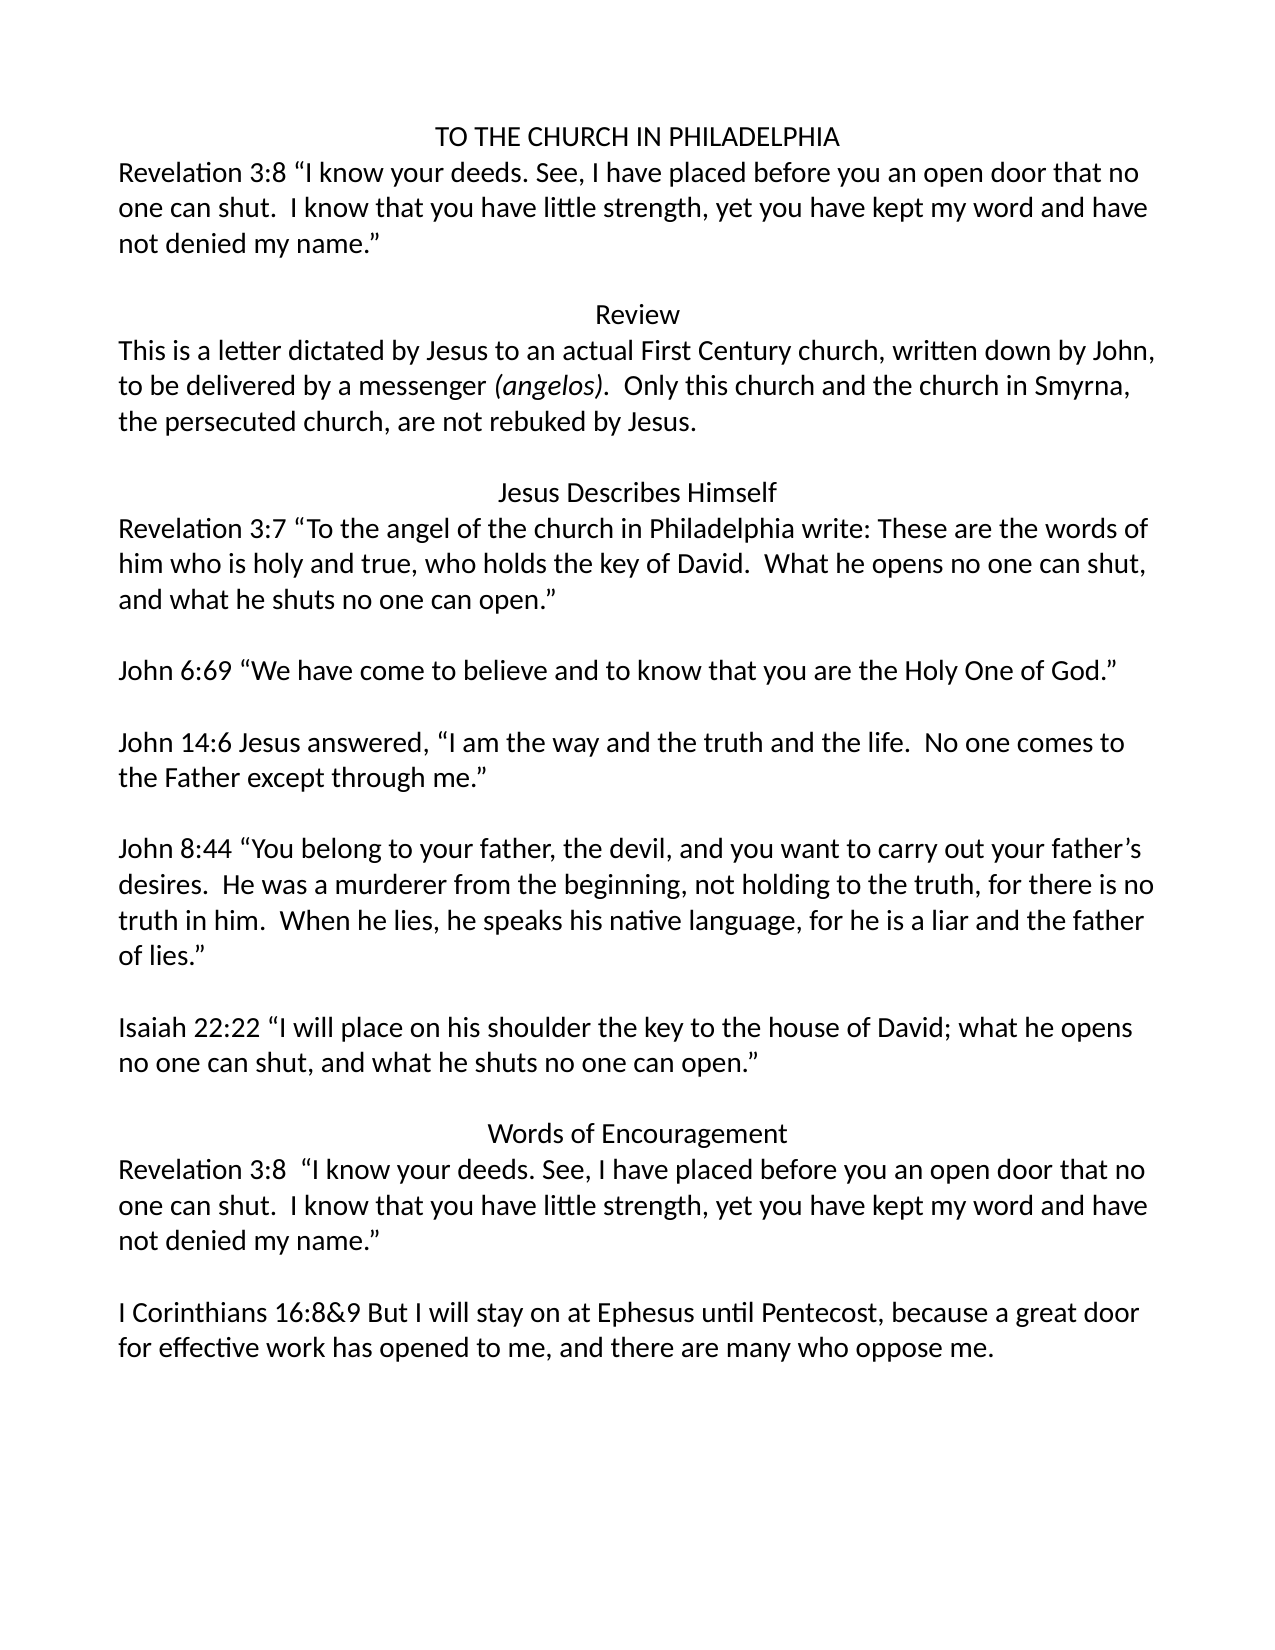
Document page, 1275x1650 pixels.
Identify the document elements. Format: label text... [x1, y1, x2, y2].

text Revelation 3:7 “To the angel of the church in Philadelphia write: These are the words of him who is holy and true, who holds the key of David. What he opens no one can shut, and what he shuts no one can open.” [118, 510, 1157, 617]
text TO THE CHURCH IN PHILADELPHIA [118, 118, 1157, 154]
text John 8:44 “You belong to your father, the devil, and you want to carry out your father’s desires. He was a murderer from the beginning, not holding to the truth, for there is no truth in him. When he lies, he speaks his native language, for he is a liar and the father of lies.” [118, 831, 1157, 973]
text John 6:69 “We have come to believe and to know that you are the Holy One of God.” [118, 652, 1157, 688]
text Review [118, 296, 1157, 332]
text John 14:6 Jesus answered, “I am the way and the truth and the life. No one comes to the Father except through me.” [118, 724, 1157, 795]
text Words of Encouragement [118, 1116, 1157, 1151]
text Isaiah 22:22 “I will place on his shoulder the key to the house of David; what he opens no one can shut, and what he shuts no one can open.” [118, 1009, 1157, 1080]
text Revelation 3:8 “I know your deeds. See, I have placed before you an open door that no one can shut. I know that you have little strength, yet you have kept my word and have not denied my name.” [118, 1151, 1157, 1258]
text I Corinthians 16:8&9 But I will stay on at Ephesus until Pentecost, because a great door for effective work has opened to me, and there are many who oppose me. [118, 1294, 1157, 1365]
text This is a letter dictated by Jesus to an actual First Century church, written down by John, to be delivered by a messenger (angelos). Only this church and the church in Smyrna, the persecuted church, are not rebuked by Jesus. [118, 332, 1157, 439]
text Jesus Describes Himself [118, 474, 1157, 510]
text Revelation 3:8 “I know your deeds. See, I have placed before you an open door that no one can shut. I know that you have little strength, yet you have kept my word and have not denied my name.” [118, 154, 1157, 261]
